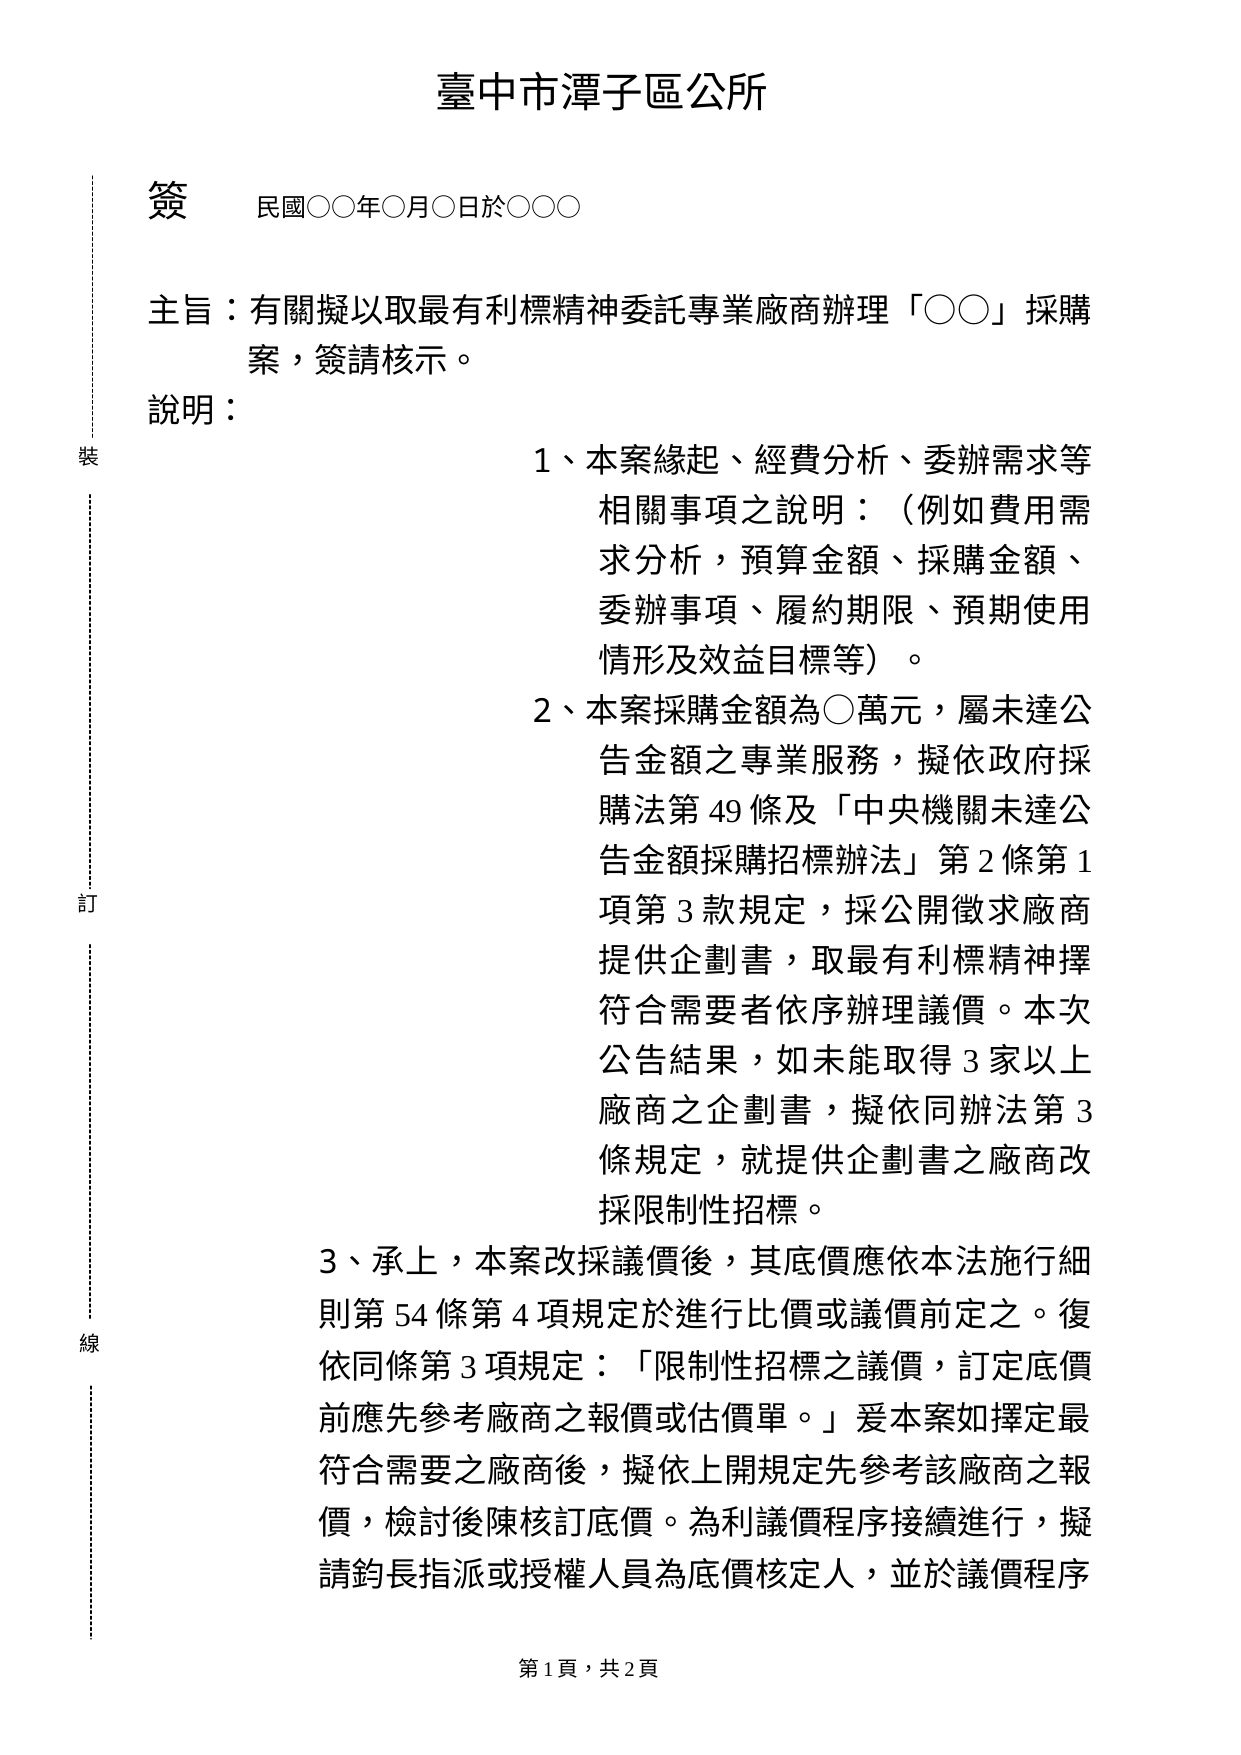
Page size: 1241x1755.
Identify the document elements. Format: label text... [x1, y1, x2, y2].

text 簽 民國○○年○月○日於○○○ [148, 176, 1093, 226]
text 主旨：有關擬以取最有利標精神委託專業廠商辦理「○○」採購案，簽請核示。 [148, 282, 1093, 382]
list 本案採購金額為○萬元，屬未達公告金額之專業服務，擬依政府採購法第49條及「中央機關未達公告金額採購招標辦法」第2條第1項第3款規定，採公開徵求廠商提供企劃書，取最有利標精神擇符合需要者依序辦理議價。本次公告結果，如未能取得3家以上廠商之企劃書，擬依同辦法第3條規定，就提供企劃書之廠商改採限制性招標。 [532, 682, 1093, 1232]
list 本案緣起、經費分析、委辦需求等相關事項之說明：（例如費用需求分析，預算金額、採購金額、委辦事項、履約期限、預期使用情形及效益目標等）。 [532, 432, 1093, 682]
list 承上，本案改採議價後，其底價應依本法施行細則第54條第4項規定於進行比價或議價前定之。復依同條第3項規定：「限制性招標之議價，訂定底價前應先參考廠商之報價或估價單。」爰本案如擇定最符合需要之廠商後，擬依上開規定先參考該廠商之報價，檢討後陳核訂底價。為利議價程序接續進行，擬請鈞長指派或授權人員為底價核定人，並於議價程序 [318, 1232, 1093, 1597]
text 說明： [148, 382, 1093, 432]
